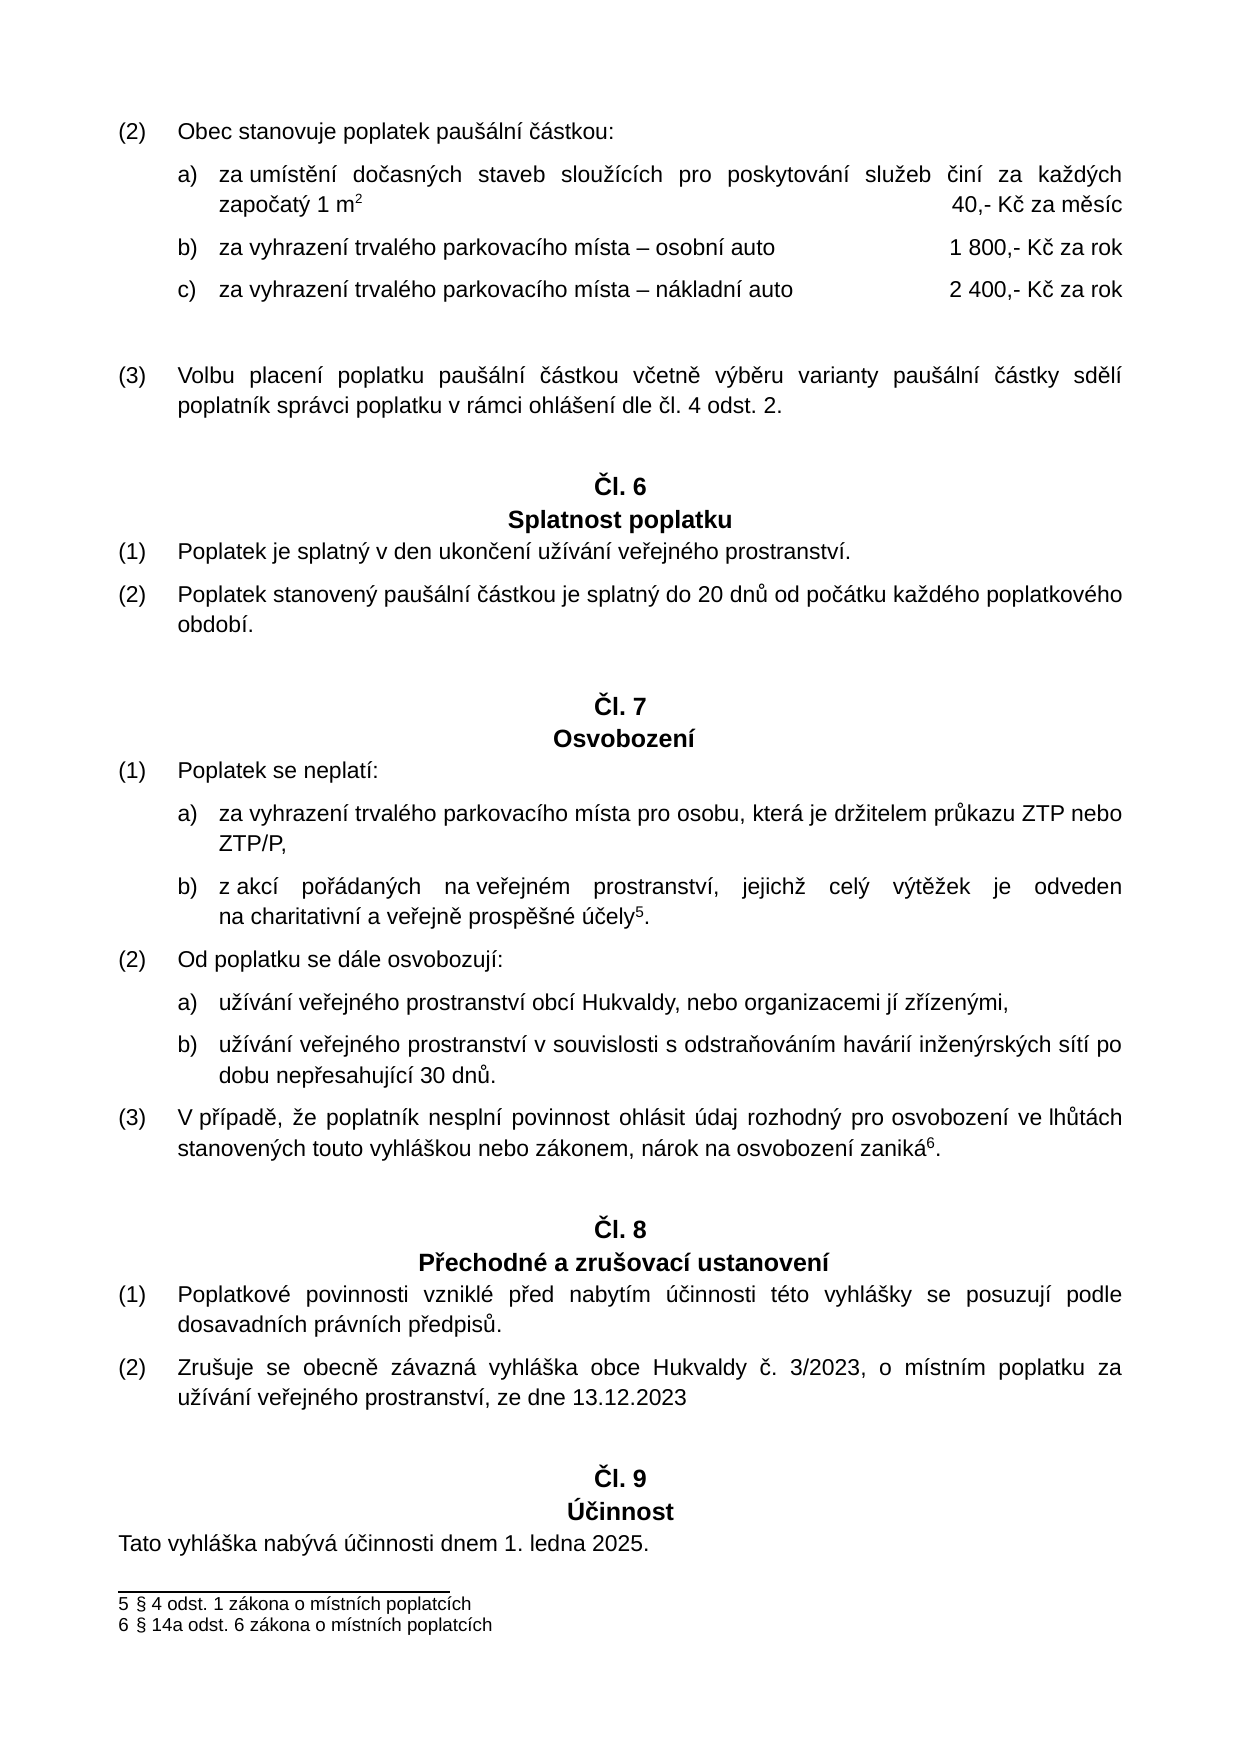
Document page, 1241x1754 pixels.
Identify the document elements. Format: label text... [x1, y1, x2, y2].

list užívání veřejného prostranství v souvislosti s odstraňováním havárií inženýrských sítí po dobu nepřesahující 30 dnů. [177, 1031, 1122, 1088]
list § 14a odst. 6 zákona o místních poplatcích [118, 1614, 1122, 1635]
subtitle Čl. 7 Osvobození [118, 691, 1122, 753]
list V případě, že poplatník nesplní povinnost ohlásit údaj rozhodný pro osvobození ve lhůtách stanovených touto vyhláškou nebo zákonem, nárok na osvobození zaniká. [118, 1104, 1122, 1161]
text Tato vyhláška nabývá účinnosti dnem 1. ledna 2025. [118, 1530, 1122, 1557]
list § 4 odst. 1 zákona o místních poplatcích [118, 1592, 1122, 1614]
list z akcí pořádaných na veřejném prostranství, jejichž celý výtěžek je odveden na charitativní a veřejně prospěšné účely. [177, 873, 1122, 930]
list Poplatek je splatný v den ukončení užívání veřejného prostranství. [118, 538, 1122, 565]
list za vyhrazení trvalého parkovacího místa – nákladní auto 2 400,- Kč za rok [177, 276, 1122, 303]
list za umístění dočasných staveb sloužících pro poskytování služeb činí za každých započatý 1 m2 40,- Kč za měsíc [177, 161, 1122, 217]
list Poplatek se neplatí: [118, 757, 1122, 784]
list Poplatek stanovený paušální částkou je splatný do 20 dnů od počátku každého poplatkového období. [118, 581, 1122, 638]
list Zrušuje se obecně závazná vyhláška obce Hukvaldy č. 3/2023, o místním poplatku za užívání veřejného prostranství, ze dne 13.12.2023 [118, 1354, 1122, 1410]
subtitle Čl. 9 Účinnost [118, 1464, 1122, 1526]
subtitle Čl. 6 Splatnost poplatku [118, 472, 1122, 534]
list Poplatkové povinnosti vzniklé před nabytím účinnosti této vyhlášky se posuzují podle dosavadních právních předpisů. [118, 1281, 1122, 1337]
list za vyhrazení trvalého parkovacího místa – osobní auto 1 800,- Kč za rok [177, 234, 1122, 260]
list Volbu placení poplatku paušální částkou včetně výběru varianty paušální částky sdělí poplatník správci poplatku v rámci ohlášení dle čl. 4 odst. 2. [118, 362, 1122, 418]
list za vyhrazení trvalého parkovacího místa pro osobu, která je držitelem průkazu ZTP nebo ZTP/P, [177, 800, 1122, 857]
list užívání veřejného prostranství obcí Hukvaldy, nebo organizacemi jí zřízenými, [177, 989, 1122, 1015]
subtitle Čl. 8 Přechodné a zrušovací ustanovení [118, 1215, 1122, 1277]
list Obec stanovuje poplatek paušální částkou: [118, 118, 1122, 144]
list Od poplatku se dále osvobozují: [118, 946, 1122, 972]
